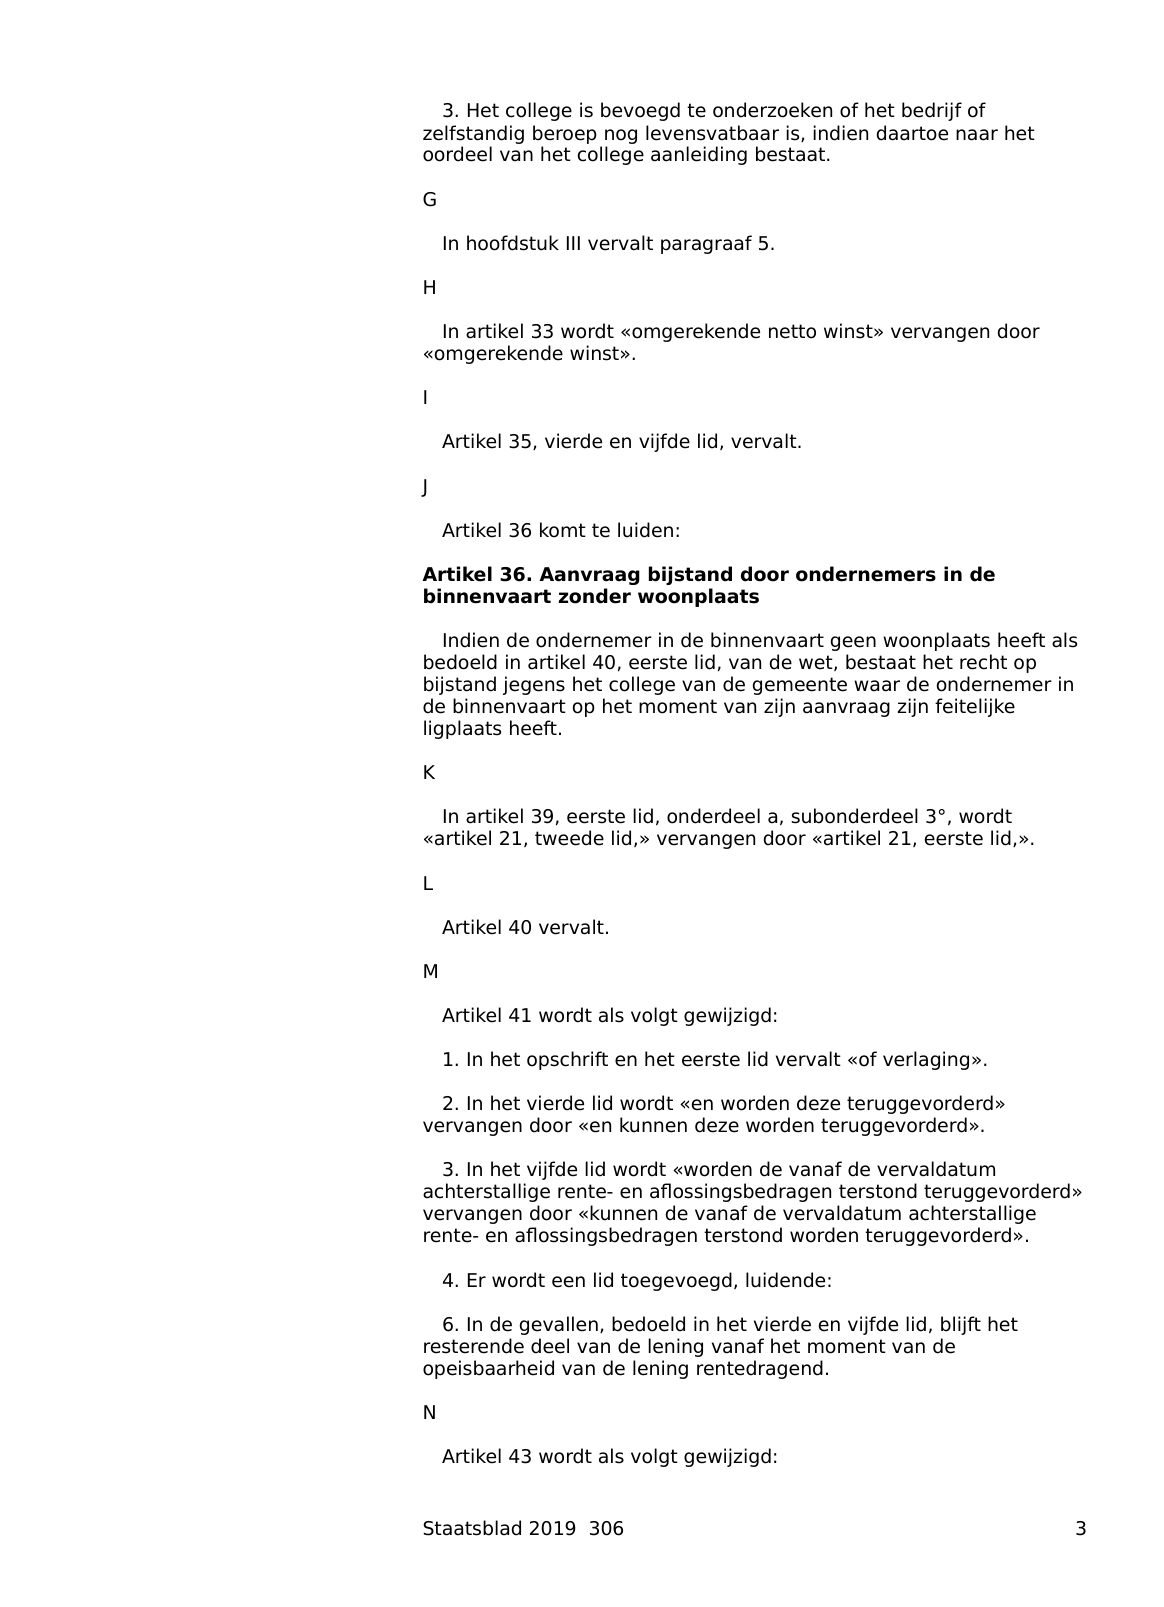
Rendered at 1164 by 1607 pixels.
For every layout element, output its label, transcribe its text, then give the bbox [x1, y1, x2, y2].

text H [422, 277, 1087, 299]
text In artikel 39, eerste lid, onderdeel a, subonderdeel 3°, wordt «artikel 21, tweede lid,» vervangen door «artikel 21, eerste lid,». [422, 806, 1087, 850]
text 1. In het opschrift en het eerste lid vervalt «of verlaging». [422, 1049, 1087, 1071]
text L [422, 872, 1087, 894]
text In artikel 33 wordt «omgerekende netto winst» vervangen door «omgerekende winst». [422, 321, 1087, 365]
text I [422, 387, 1087, 409]
text Artikel 36 komt te luiden: [422, 520, 1087, 542]
text 3. Het college is bevoegd te onderzoeken of het bedrijf of zelfstandig beroep nog levensvatbaar is, indien daartoe naar het oordeel van het college aanleiding bestaat. [422, 100, 1087, 166]
text J [422, 476, 1087, 497]
text Artikel 43 wordt als volgt gewijzigd: [422, 1446, 1087, 1468]
text 3. In het vijfde lid wordt «worden de vanaf de vervaldatum achterstallige rente- en aflossingsbedragen terstond teruggevorderd» vervangen door «kunnen de vanaf de vervaldatum achterstallige rente- en aflossingsbedragen terstond worden teruggevorderd». [422, 1159, 1087, 1247]
text 6. In de gevallen, bedoeld in het vierde en vijfde lid, blijft het resterende deel van de lening vanaf het moment van de opeisbaarheid van de lening rentedragend. [422, 1314, 1087, 1379]
text Artikel 41 wordt als volgt gewijzigd: [422, 1005, 1087, 1027]
text K [422, 762, 1087, 784]
text Artikel 40 vervalt. [422, 917, 1087, 938]
text Indien de ondernemer in de binnenvaart geen woonplaats heeft als bedoeld in artikel 40, eerste lid, van de wet, bestaat het recht op bijstand jegens het college van de gemeente waar de ondernemer in de binnenvaart op het moment van zijn aanvraag zijn feitelijke ligplaats heeft. [422, 630, 1087, 740]
text In hoofdstuk III vervalt paragraaf 5. [422, 233, 1087, 255]
text Artikel 35, vierde en vijfde lid, vervalt. [422, 431, 1087, 453]
text M [422, 961, 1087, 983]
subtitle Artikel 36. Aanvraag bijstand door ondernemers in de binnenvaart zonder woonplaats [422, 564, 1087, 608]
text 2. In het vierde lid wordt «en worden deze teruggevorderd» vervangen door «en kunnen deze worden teruggevorderd». [422, 1093, 1087, 1137]
text G [422, 188, 1087, 211]
text 4. Er wordt een lid toegevoegd, luidende: [422, 1269, 1087, 1291]
text N [422, 1402, 1087, 1424]
